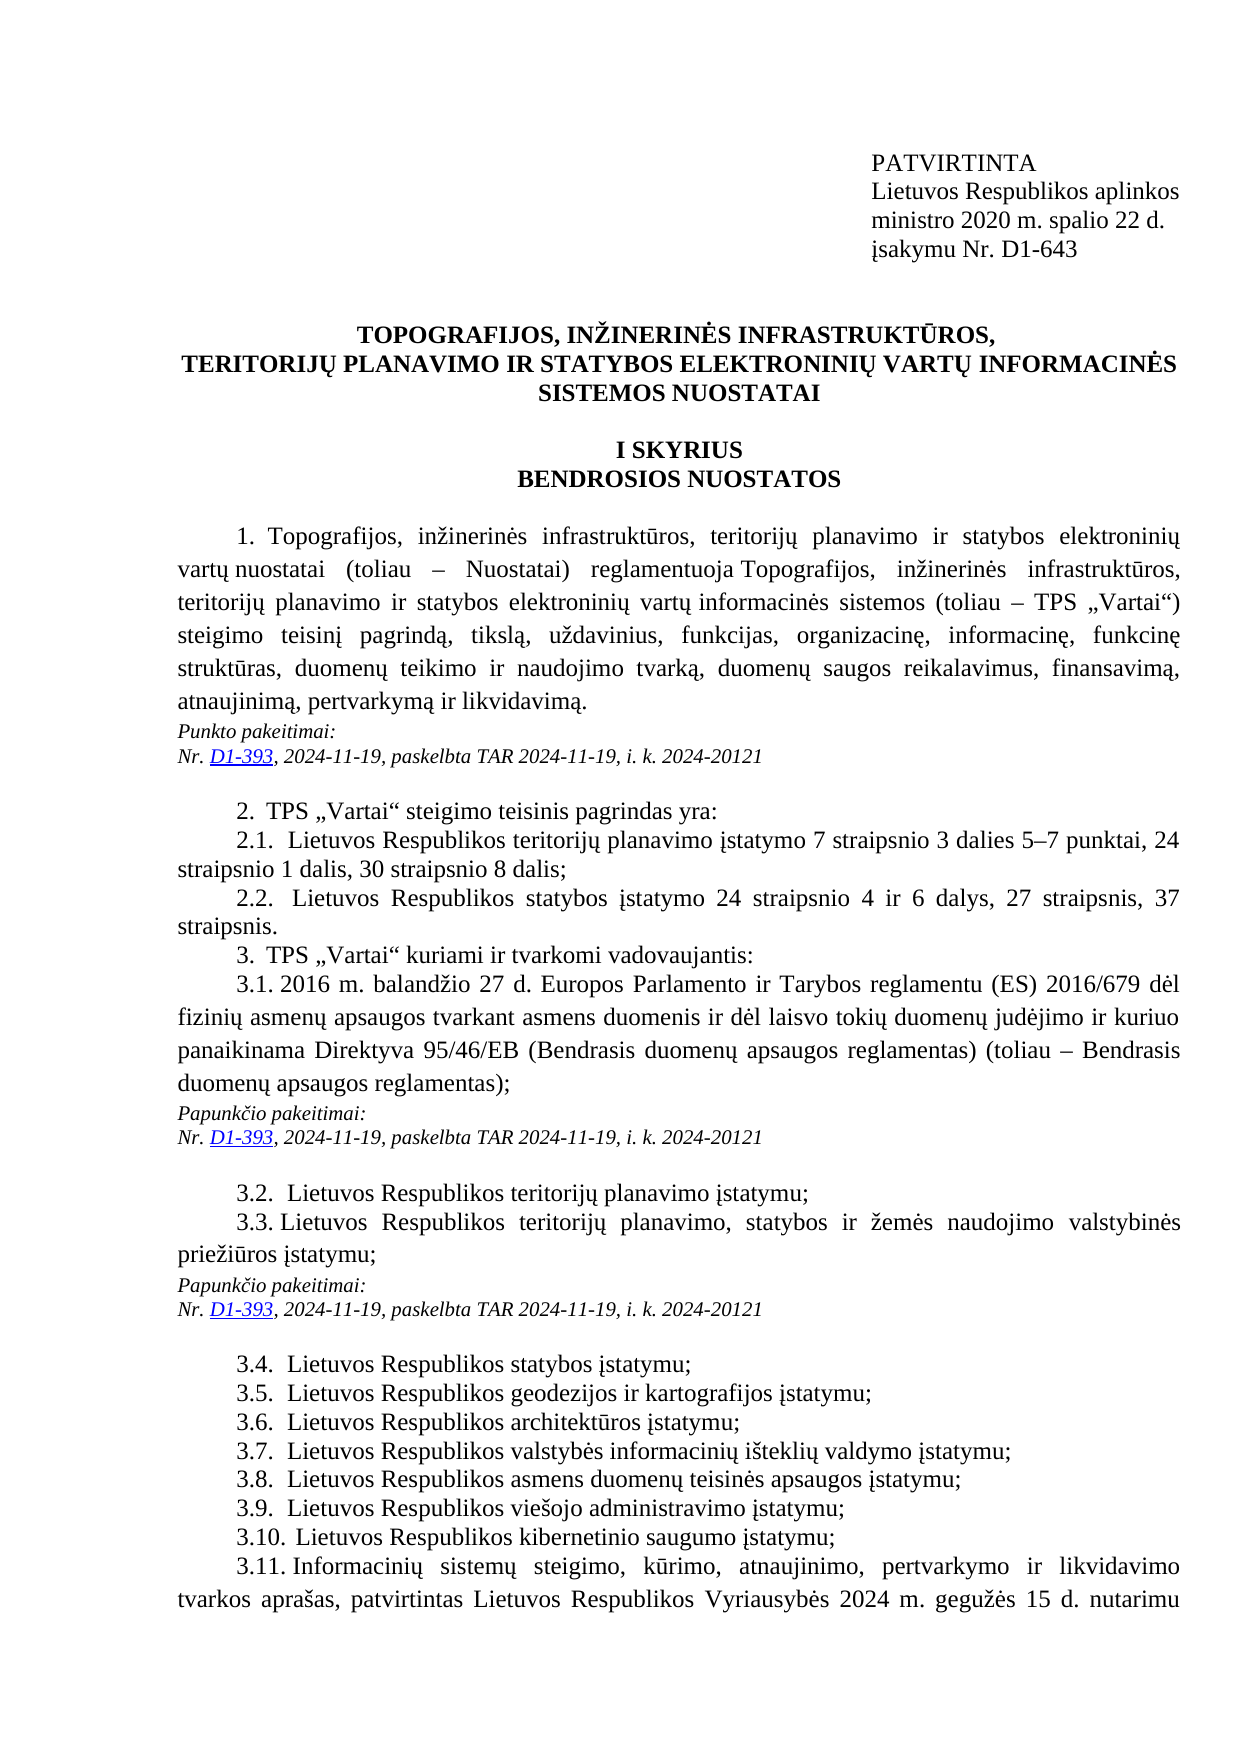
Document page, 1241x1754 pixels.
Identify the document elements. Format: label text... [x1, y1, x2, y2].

text 3.9. Lietuvos Respublikos viešojo administravimo įstatymu; [177, 1493, 1181, 1522]
text 2. TPS „Vartai“ steigimo teisinis pagrindas yra: [177, 796, 1181, 825]
text 2.2. Lietuvos Respublikos statybos įstatymo 24 straipsnio 4 ir 6 dalys, 27 straipsnis, 37 straipsnis. [177, 883, 1181, 940]
text Papunkčio pakeitimai: [177, 1273, 1181, 1297]
text Papunkčio pakeitimai: [177, 1101, 1181, 1125]
text PATVIRTINTA [871, 148, 1181, 176]
text 3.6. Lietuvos Respublikos architektūros įstatymu; [177, 1407, 1181, 1436]
text Nr. D1-393, 2024-11-19, paskelbta TAR 2024-11-19, i. k. 2024-20121 [177, 743, 1181, 768]
text Nr. D1-393, 2024-11-19, paskelbta TAR 2024-11-19, i. k. 2024-20121 [177, 1125, 1181, 1149]
text TOPOGRAFIJOS, INŽINERINĖS INFRASTRUKTŪROS, [177, 320, 1181, 349]
text 3.8. Lietuvos Respublikos asmens duomenų teisinės apsaugos įstatymu; [177, 1464, 1181, 1493]
text 1. Topografijos, inžinerinės infrastruktūros, teritorijų planavimo ir statybos elektroninių vartų nuostatai (toliau – Nuostatai) reglamentuoja Topografijos, inžinerinės infrastruktūros, teritorijų planavimo ir statybos elektroninių vartų informacinės sistemos (toliau – TPS „Vartai“) steigimo teisinį pagrindą, tikslą, uždavinius, funkcijas, organizacinę, informacinę, funkcinę struktūras, duomenų teikimo ir naudojimo tvarką, duomenų saugos reikalavimus, finansavimą, atnaujinimą, pertvarkymą ir likvidavimą. [177, 521, 1181, 715]
text Nr. D1-393, 2024-11-19, paskelbta TAR 2024-11-19, i. k. 2024-20121 [177, 1297, 1181, 1321]
text TERITORIJŲ PLANAVIMO IR STATYBOS ELEKTRONINIŲ VARTŲ INFORMACINĖS SISTEMOS NUOSTATAI [177, 349, 1181, 406]
text įsakymu Nr. D1-643 [871, 234, 1181, 263]
text 3.3. Lietuvos Respublikos teritorijų planavimo, statybos ir žemės naudojimo valstybinės priežiūros įstatymu; [177, 1207, 1181, 1268]
text 3.10. Lietuvos Respublikos kibernetinio saugumo įstatymu; [177, 1522, 1181, 1551]
text 3.5. Lietuvos Respublikos geodezijos ir kartografijos įstatymu; [177, 1378, 1181, 1407]
text 3. TPS „Vartai“ kuriami ir tvarkomi vadovaujantis: [177, 940, 1181, 969]
text 3.7. Lietuvos Respublikos valstybės informacinių išteklių valdymo įstatymu; [177, 1436, 1181, 1464]
text Lietuvos Respublikos aplinkos [871, 176, 1181, 205]
text 2.1. Lietuvos Respublikos teritorijų planavimo įstatymo 7 straipsnio 3 dalies 5–7 punktai, 24 straipsnio 1 dalis, 30 straipsnio 8 dalis; [177, 825, 1181, 883]
text I SKYRIUS [177, 435, 1181, 464]
text ministro 2020 m. spalio 22 d. [871, 205, 1181, 234]
text Bendrosios nuostatos [177, 464, 1181, 493]
text 3.1. 2016 m. balandžio 27 d. Europos Parlamento ir Tarybos reglamentu (ES) 2016/679 dėl fizinių asmenų apsaugos tvarkant asmens duomenis ir dėl laisvo tokių duomenų judėjimo ir kuriuo panaikinama Direktyva 95/46/EB (Bendrasis duomenų apsaugos reglamentas) (toliau – Bendrasis duomenų apsaugos reglamentas); [177, 969, 1181, 1097]
text 3.4. Lietuvos Respublikos statybos įstatymu; [177, 1349, 1181, 1378]
text 3.11. Informacinių sistemų steigimo, kūrimo, atnaujinimo, pertvarkymo ir likvidavimo tvarkos aprašas, patvirtintas Lietuvos Respublikos Vyriausybės 2024 m. gegužės 15 d. nutarimu [177, 1551, 1181, 1612]
text 3.2. Lietuvos Respublikos teritorijų planavimo įstatymu; [177, 1178, 1181, 1207]
text Punkto pakeitimai: [177, 719, 1181, 743]
